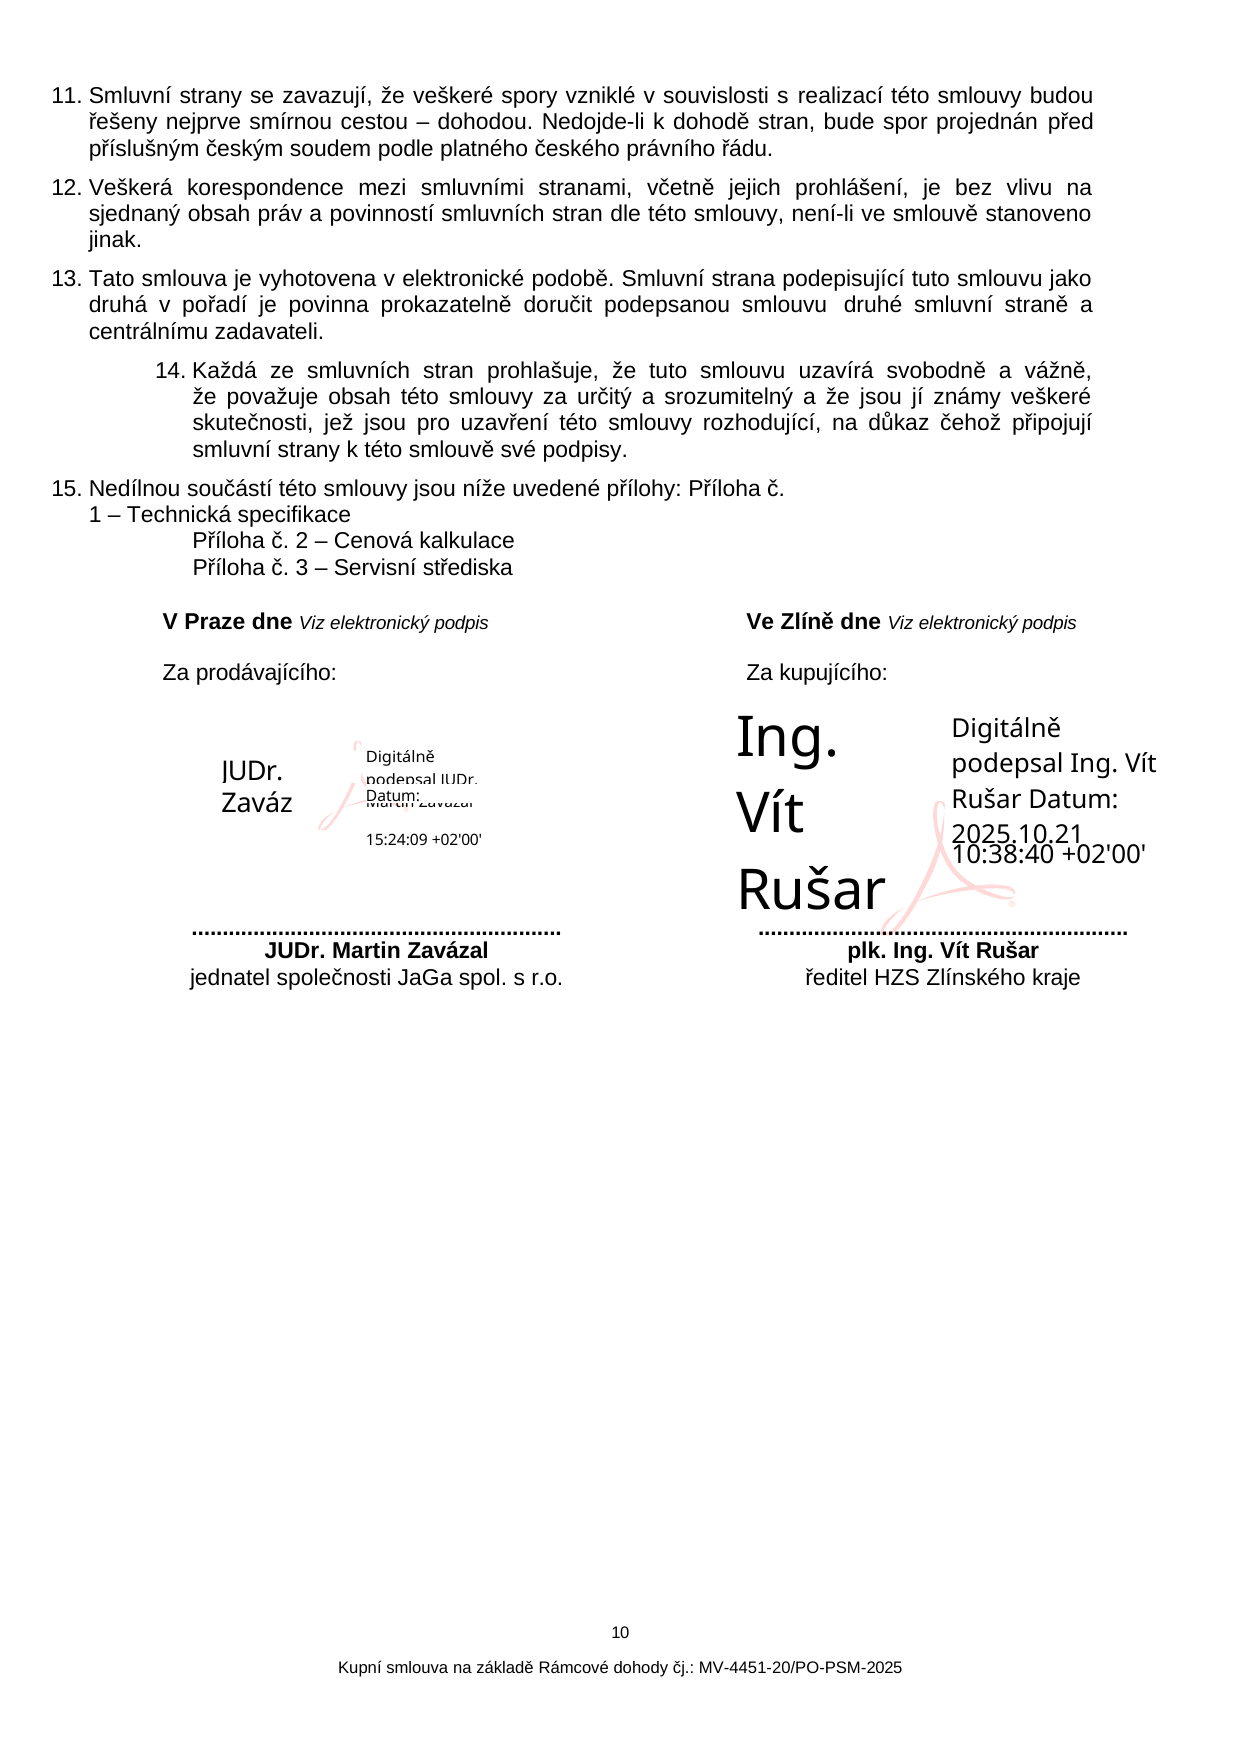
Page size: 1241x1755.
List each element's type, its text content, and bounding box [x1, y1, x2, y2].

list Nedílnou součástí této smlouvy jsou níže uvedené přílohy: Příloha č. 1 – Technická specifikace [51, 474, 785, 527]
text ............................................................ [719, 926, 1166, 937]
list Tato smlouva je vyhotovena v elektronické podobě. Smluvní strana podepisující tuto smlouvu jako druhá v pořadí je povinna prokazatelně doručit podepsanou smlouvu druhé smluvní straně a centrálnímu zadavateli. [51, 265, 1093, 344]
text 10:38:40 +02'00' [951, 851, 1167, 866]
text plk. Ing. Vít Rušar [719, 937, 1167, 964]
text JUDr. Martin Zavázal [182, 937, 571, 964]
text JUDr. Martin [221, 751, 361, 783]
text Digitálně podepsal JUDr. Martin Zavázal [366, 746, 501, 812]
text Ing. Vít Rušar [736, 696, 899, 926]
text Datum: 2025.10.16 [366, 785, 489, 803]
text Zavázal [221, 784, 306, 816]
text 15:24:09 +02'00' [366, 835, 501, 849]
text ............................................................ [182, 926, 571, 937]
text Digitálně podepsal Ing. Vít Rušar Datum: 2025.10.21 [951, 709, 1167, 851]
list Veškerá korespondence mezi smluvními stranami, včetně jejich prohlášení, je bez vlivu na sjednaný obsah práv a povinností smluvních stran dle této smlouvy, není-li ve smlouvě stanoveno jinak. [51, 173, 1093, 252]
list Smluvní strany se zavazují, že veškeré spory vzniklé v souvislosti s realizací této smlouvy budou řešeny nejprve smírnou cestou – dohodou. Nedojde-li k dohodě stran, bude spor projednán před příslušným českým soudem podle platného českého právního řádu. [51, 82, 1093, 161]
list Každá ze smluvních stran prohlašuje, že tuto smlouvu uzavírá svobodně a vážně, že považuje obsah této smlouvy za určitý a srozumitelný a že jsou jí známy veškeré skutečnosti, jež jsou pro uzavření této smlouvy rozhodující, na důkaz čehož připojují smluvní strany k této smlouvě své podpisy. [155, 357, 1093, 462]
text Za prodávajícího: Za kupujícího: [162, 658, 1167, 685]
text jednatel společnosti JaGa spol. s r.o. [182, 964, 571, 990]
text Příloha č. 2 – Cenová kalkulace Příloha č. 3 – Servisní střediska [192, 527, 515, 580]
text V Praze dne Viz elektronický podpis Ve Zlíně dne Viz elektronický podpis [162, 608, 1167, 634]
text ředitel HZS Zlínského kraje [719, 964, 1167, 990]
